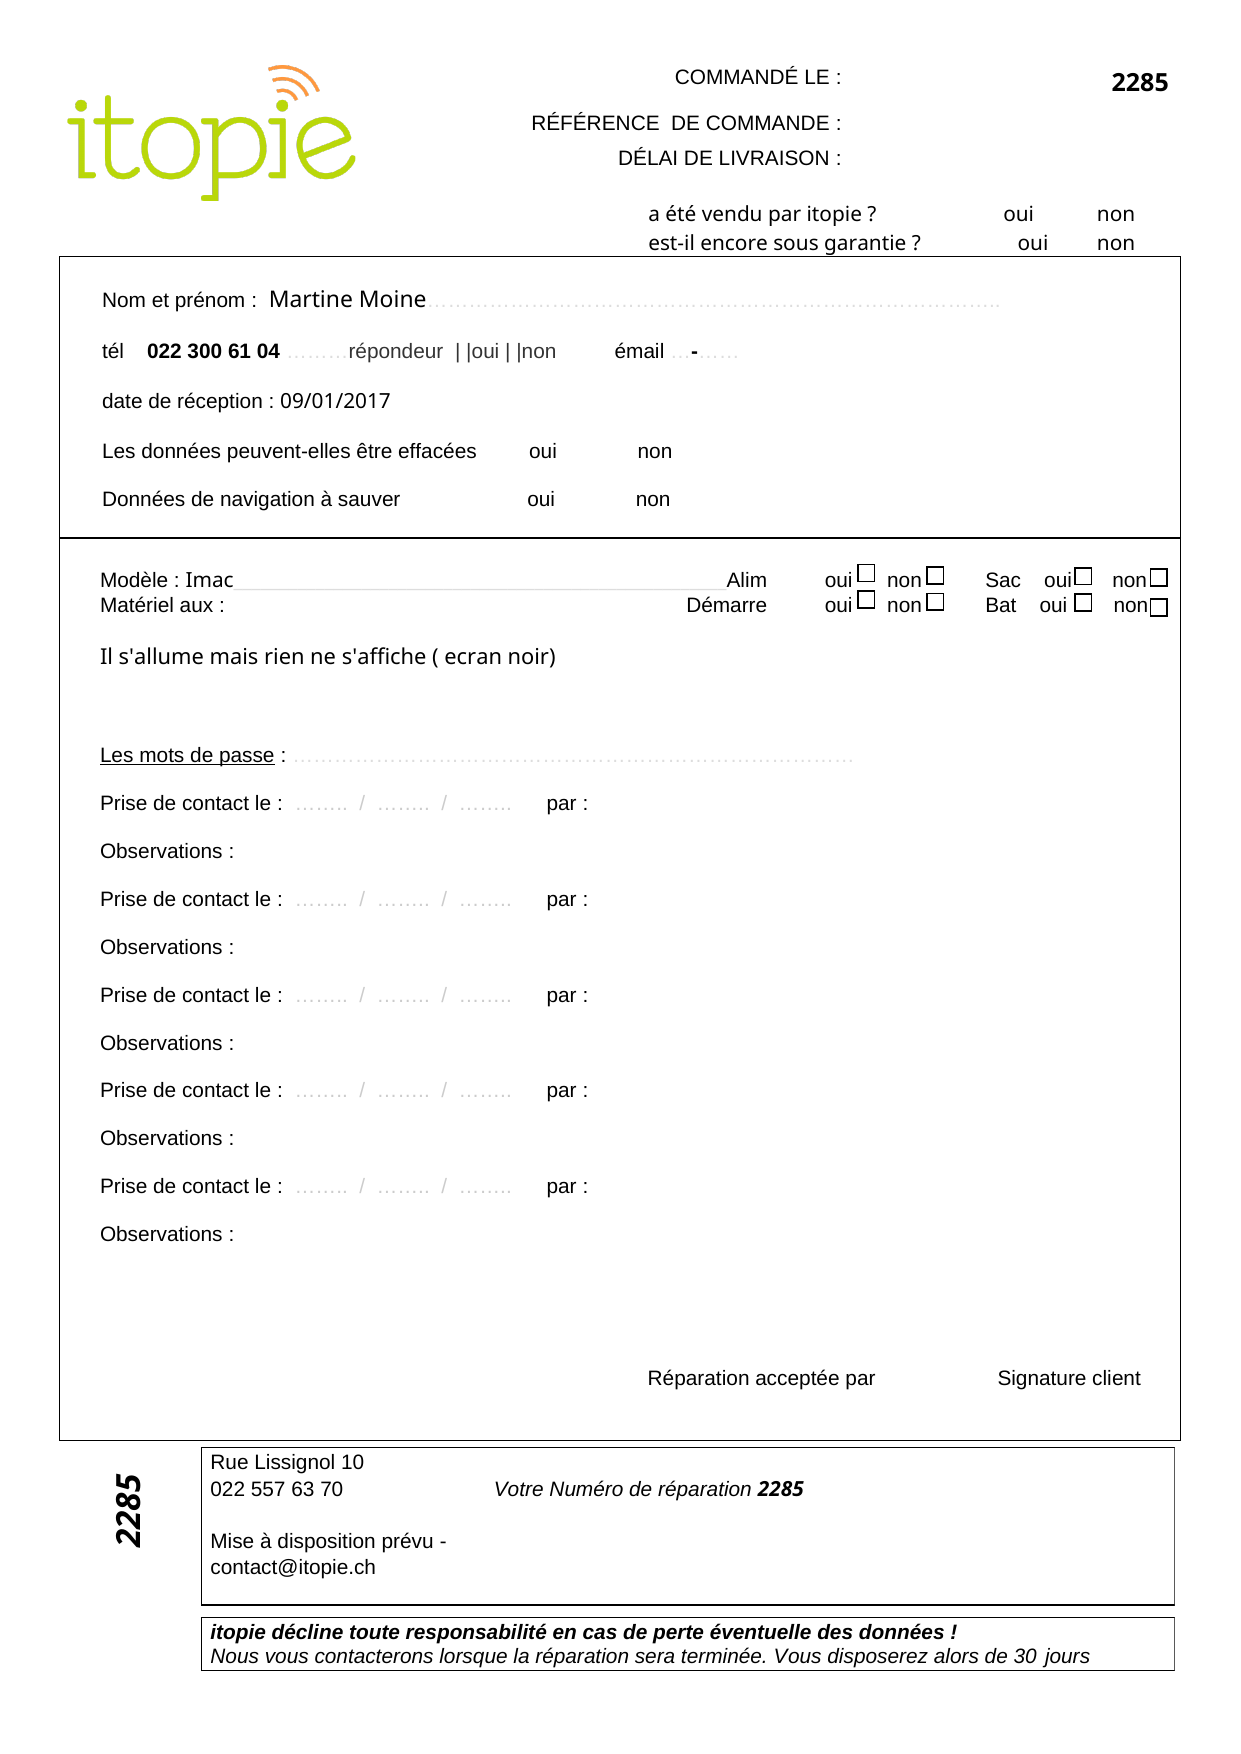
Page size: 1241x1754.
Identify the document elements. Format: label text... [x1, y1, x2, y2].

text Les mots de passe : ……………………………………………………………………… [60, 740, 1180, 767]
text Prise de contact le : …….. / …….. / …….. par : [60, 979, 1180, 1006]
table_cell DÉLAI DE LIVRAISON : [490, 140, 847, 175]
text est-il encore sous garantie ? oui non [59, 228, 1181, 256]
text Observations : [60, 1027, 1180, 1054]
text Modèle : Imac Alim oui non Sac oui non [879, 562, 925, 590]
text Prise de contact le : …….. / …….. / …….. par : [60, 788, 1180, 815]
table_cell [847, 105, 1180, 140]
text Prise de contact le : …….. / …….. / …….. par : [60, 1171, 1180, 1198]
table_header COMMANDÉ LE : [490, 59, 847, 104]
text a été vendu par itopie ? oui non [59, 199, 1181, 228]
text Matériel aux : Démarre oui non Bat oui non [60, 590, 1180, 617]
text tél 022 300 61 04 ………répondeur | |oui | |non émail …-…… [60, 335, 1180, 362]
text Nom et prénom : Martine Moine……………………………………………………………………….. [60, 280, 1180, 314]
table_header Rue Lissignol 10 022 557 63 70 Votre Numéro de réparation 2285 Mise à disposition prévu - contact@itopie.ch [195, 1441, 1180, 1611]
text Observations : [60, 1123, 1180, 1150]
text Modèle : Imac Alim oui non Sac oui non [60, 562, 856, 590]
table_cell [847, 140, 1180, 175]
text Réparation acceptée par Signature client [60, 1363, 1180, 1390]
text Les données peuvent-elles être effacées oui non [60, 436, 1180, 463]
table_header 2285 [847, 59, 1180, 104]
table_cell itopie décline toute responsabilité en cas de perte éventuelle des données ! Nous vous contacterons lorsque la réparation sera terminée. Vous disposerez alors de 30 jours [195, 1611, 1180, 1677]
text Il s'allume mais rien ne s'affiche ( ecran noir) [60, 638, 1180, 671]
text Prise de contact le : …….. / …….. / …….. par : [60, 883, 1180, 911]
text Prise de contact le : …….. / …….. / …….. par : [60, 1075, 1180, 1102]
text Observations : [60, 836, 1180, 863]
text date de réception : 09/01/2017 [60, 383, 1180, 415]
text Observations : [60, 1219, 1180, 1246]
picture [67, 65, 356, 201]
text Modèle : Imac Alim oui non Sac oui non [948, 562, 1180, 590]
text Observations : [60, 931, 1180, 958]
table_header 2285 [59, 1441, 195, 1677]
table_cell RÉFÉRENCE DE COMMANDE : [490, 105, 847, 140]
text Données de navigation à sauver oui non [60, 484, 1180, 511]
